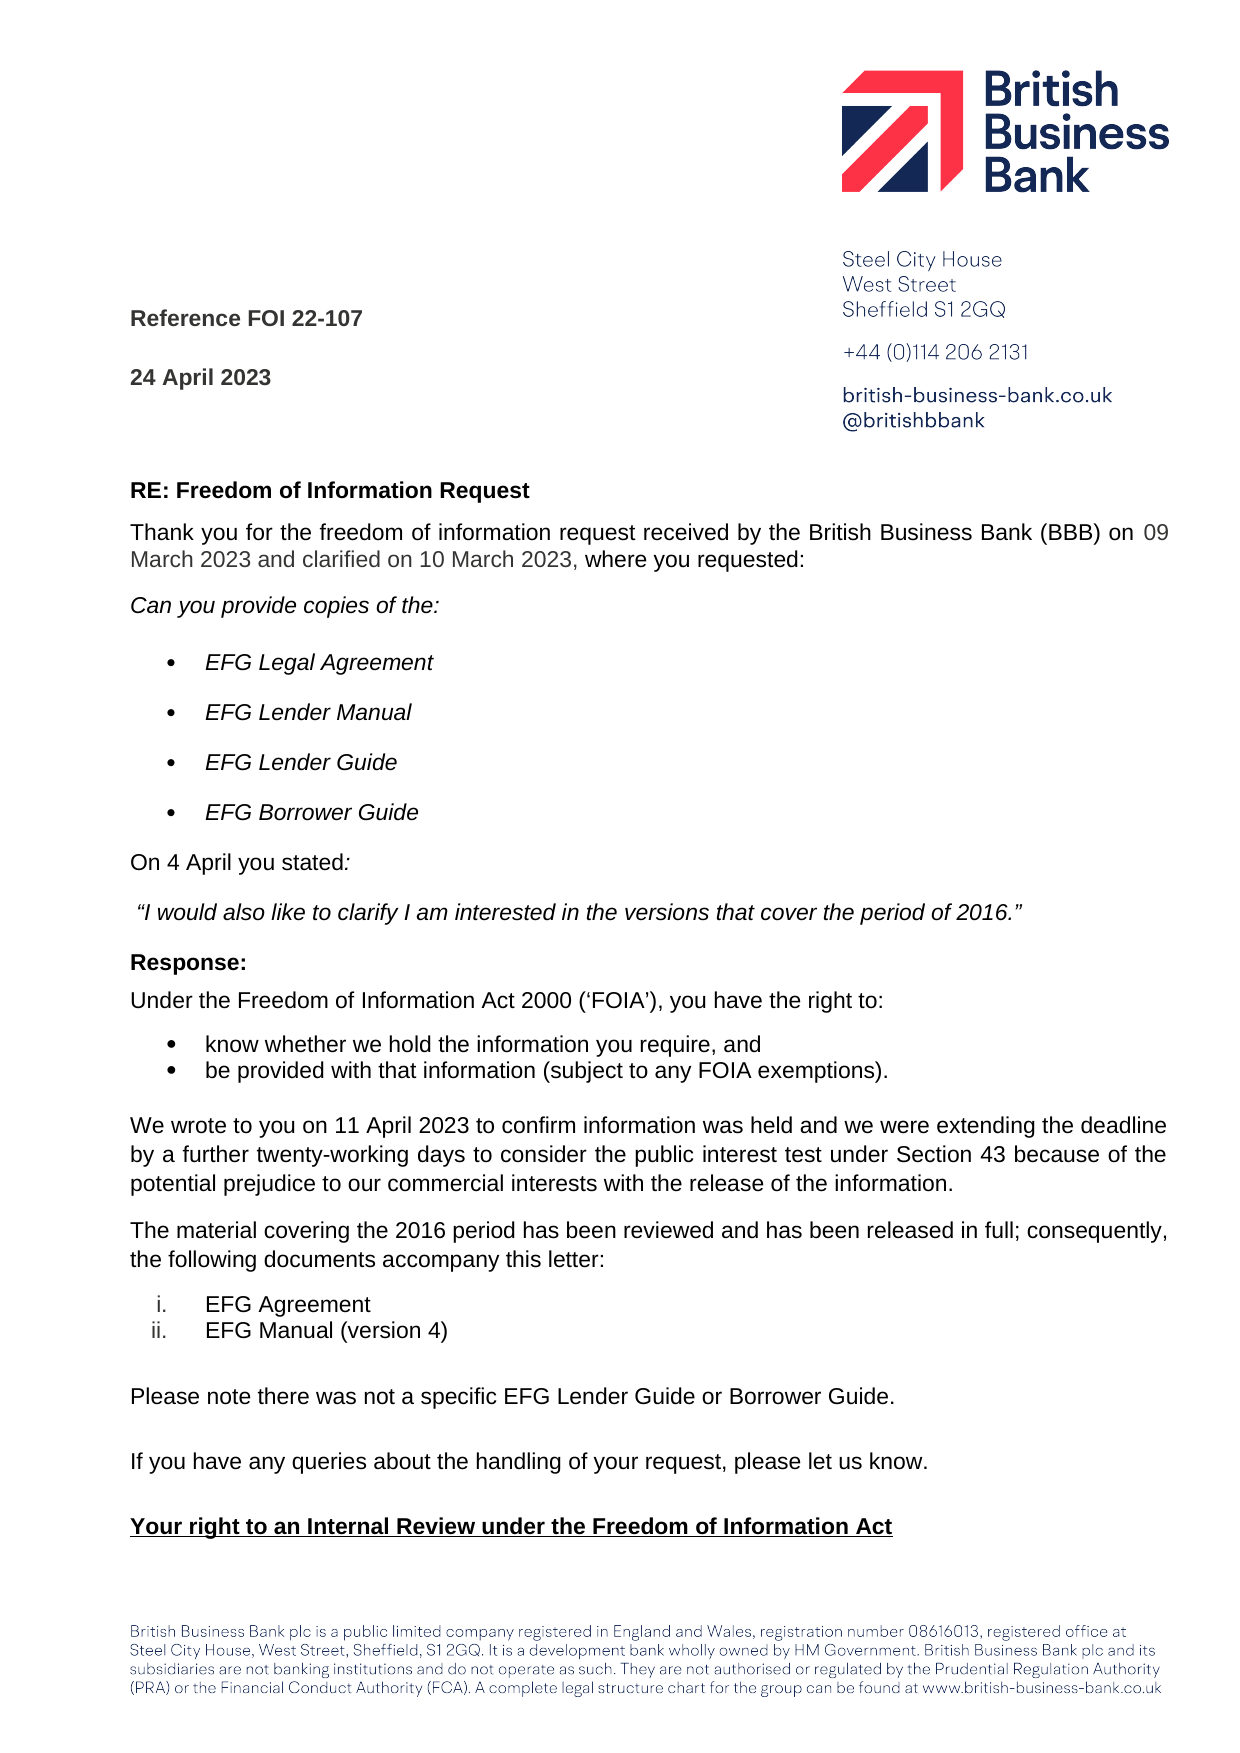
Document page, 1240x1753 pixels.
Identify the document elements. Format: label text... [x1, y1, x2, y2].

text Please note there was not a specific EFG Lender Guide or Borrower Guide. [130, 1383, 1169, 1409]
text Can you provide copies of the: [130, 590, 1169, 619]
text We wrote to you on 11 April 2023 to confirm information was held and we were extending the deadline by a further twenty-working days to consider the public interest test under Section 43 because of the potential prejudice to our commercial interests with the release of the information. [130, 1110, 1169, 1197]
list EFG Agreement [167, 1291, 1169, 1317]
text If you have any queries about the handling of your request, please let us know. [130, 1448, 1169, 1474]
text Response: [130, 947, 1169, 976]
text “I would also like to clarify I am interested in the versions that cover the period of 2016.” [130, 897, 1169, 926]
text Thank you for the freedom of information request received by the British Business Bank (BBB) on 09 March 2023 and clarified on 10 March 2023, where you requested: [130, 519, 1169, 572]
list know whether we hold the information you require, and [167, 1031, 1169, 1057]
text RE: Freedom of Information Request [130, 477, 1169, 503]
text Under the Freedom of Information Act 2000 (‘FOIA’), you have the right to: [130, 987, 1169, 1013]
list EFG Borrower Guide [167, 797, 1169, 826]
text 24 April 2023 [130, 362, 1169, 391]
text On 4 April you stated: [130, 847, 1169, 876]
list EFG Legal Agreement [167, 647, 1169, 676]
text The material covering the 2016 period has been reviewed and has been released in full; consequently, the following documents accompany this letter: [130, 1215, 1169, 1273]
text Reference FOI 22-107 [130, 303, 1169, 333]
list EFG Manual (version 4) [167, 1317, 1169, 1344]
list EFG Lender Guide [167, 747, 1169, 776]
text Your right to an Internal Review under the Freedom of Information Act [130, 1513, 1169, 1539]
list EFG Lender Manual [167, 697, 1169, 726]
list be provided with that information (subject to any FOIA exemptions). [167, 1057, 1169, 1083]
